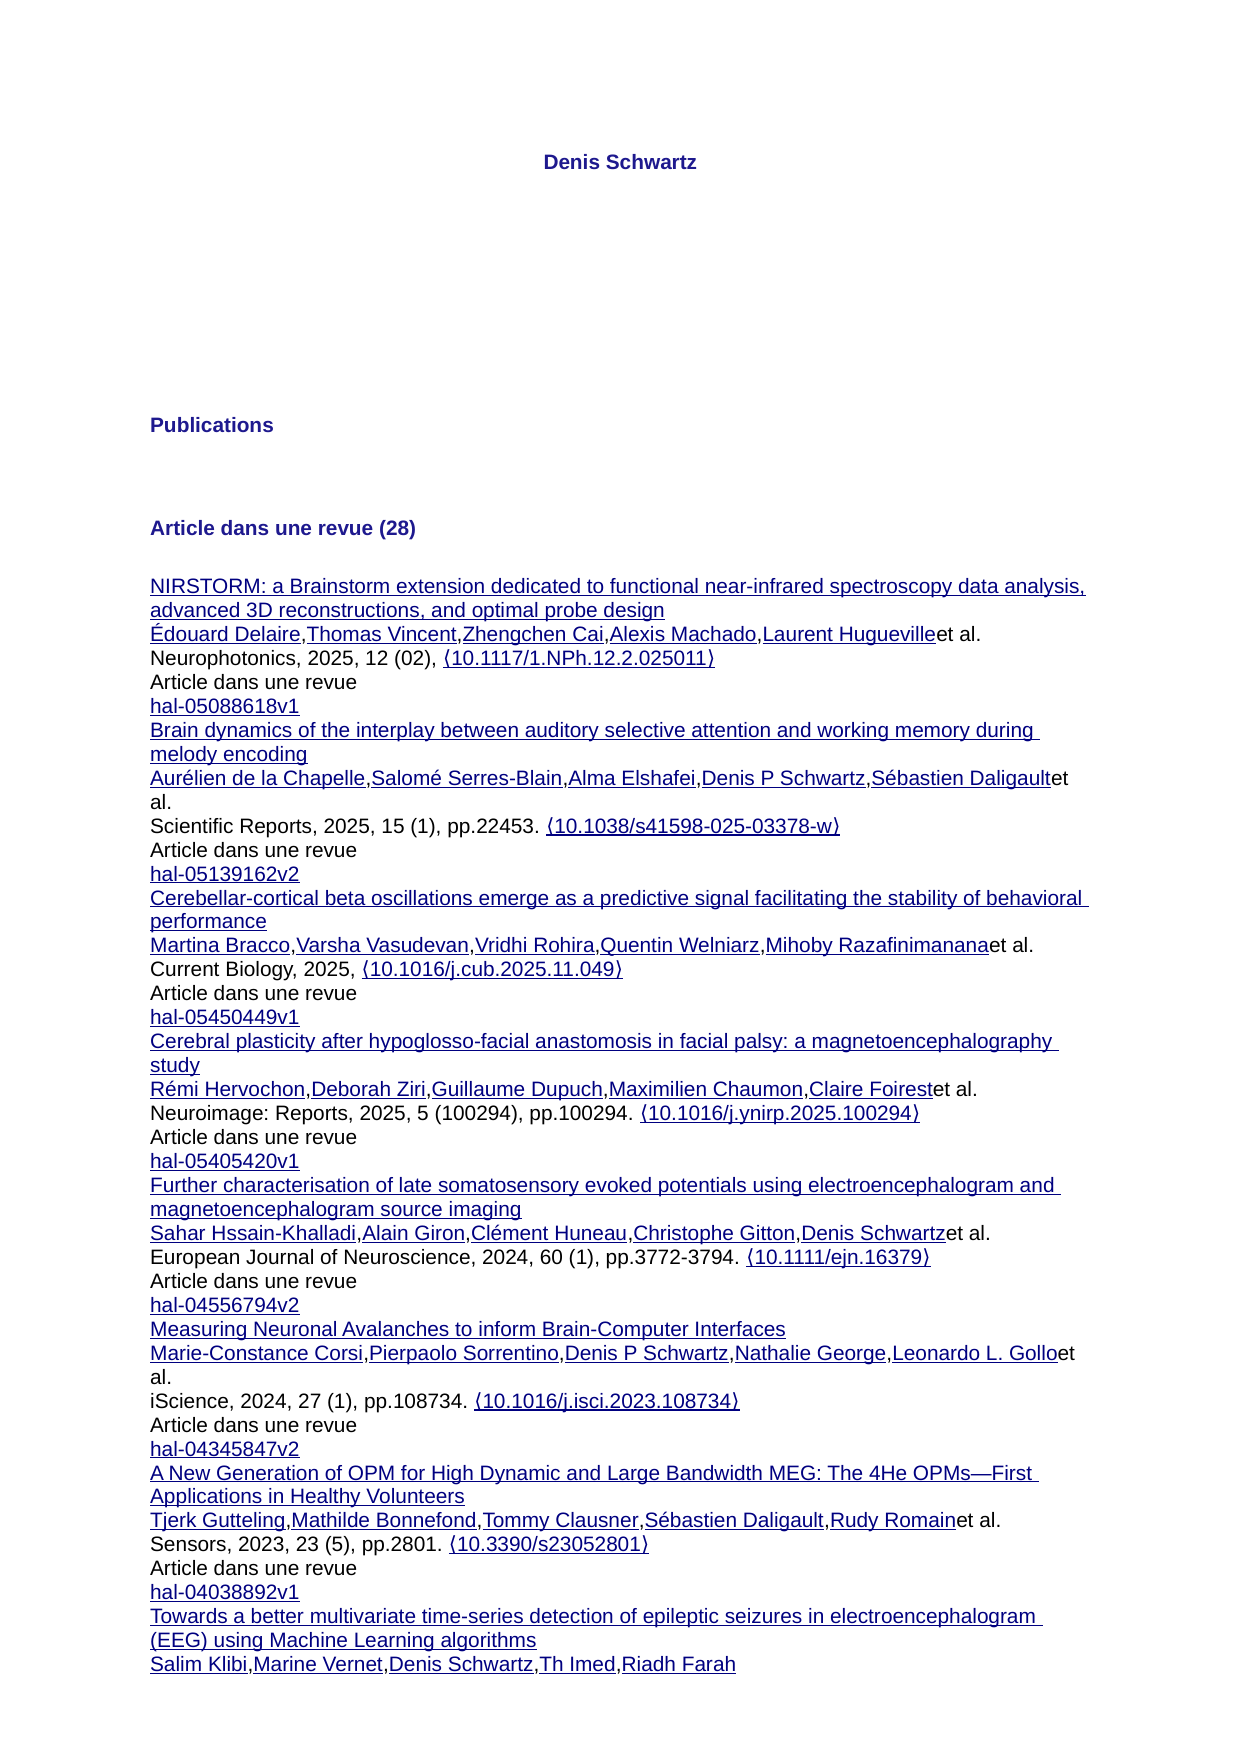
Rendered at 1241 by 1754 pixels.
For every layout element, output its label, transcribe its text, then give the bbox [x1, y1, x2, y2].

table_cell Cerebral plasticity after hypoglosso-facial anastomosis in facial palsy: a magnetoencephalography study Rémi Hervochon,Deborah Ziri,Guillaume Dupuch,Maximilien Chaumon,Claire Foirestet al. Neuroimage: Reports, 2025, 5 (100294), pp.100294. ⟨10.1016/j.ynirp.2025.100294⟩ Article dans une revue hal-05405420v1 [150, 1029, 1090, 1173]
table_cell Brain dynamics of the interplay between auditory selective attention and working memory during melody encoding Aurélien de la Chapelle,Salomé Serres-Blain,Alma Elshafei,Denis P Schwartz,Sébastien Daligaultet al. Scientific Reports, 2025, 15 (1), pp.22453. ⟨10.1038/s41598-025-03378-w⟩ Article dans une revue hal-05139162v2 [150, 718, 1090, 885]
table_header NIRSTORM: a Brainstorm extension dedicated to functional near-infrared spectroscopy data analysis, advanced 3D reconstructions, and optimal probe design Édouard Delaire,Thomas Vincent,Zhengchen Cai,Alexis Machado,Laurent Huguevilleet al. Neurophotonics, 2025, 12 (02), ⟨10.1117/1.NPh.12.2.025011⟩ Article dans une revue hal-05088618v1 [150, 574, 1090, 718]
table_cell A New Generation of OPM for High Dynamic and Large Bandwidth MEG: The 4He OPMs—First Applications in Healthy Volunteers Tjerk Gutteling,Mathilde Bonnefond,Tommy Clausner,Sébastien Daligault,Rudy Romainet al. Sensors, 2023, 23 (5), pp.2801. ⟨10.3390/s23052801⟩ Article dans une revue hal-04038892v1 [150, 1460, 1090, 1604]
subtitle Article dans une revue (28) [150, 516, 1090, 539]
subtitle Denis Schwartz [150, 150, 1090, 174]
table_cell Further characterisation of late somatosensory evoked potentials using electroencephalogram and magnetoencephalogram source imaging Sahar Hssain-Khalladi,Alain Giron,Clément Huneau,Christophe Gitton,Denis Schwartzet al. European Journal of Neuroscience, 2024, 60 (1), pp.3772-3794. ⟨10.1111/ejn.16379⟩ Article dans une revue hal-04556794v2 [150, 1173, 1090, 1317]
table_cell Towards a better multivariate time-series detection of epileptic seizures in electroencephalogram (EEG) using Machine Learning algorithms Salim Klibi,Marine Vernet,Denis Schwartz,Th Imed,Riadh Farah [150, 1604, 1090, 1676]
table_cell Measuring Neuronal Avalanches to inform Brain-Computer Interfaces Marie-Constance Corsi,Pierpaolo Sorrentino,Denis P Schwartz,Nathalie George,Leonardo L. Golloet al. iScience, 2024, 27 (1), pp.108734. ⟨10.1016/j.isci.2023.108734⟩ Article dans une revue hal-04345847v2 [150, 1317, 1090, 1460]
subtitle Publications [150, 412, 1090, 436]
table_cell Cerebellar-cortical beta oscillations emerge as a predictive signal facilitating the stability of behavioral performance Martina Bracco,Varsha Vasudevan,Vridhi Rohira,Quentin Welniarz,Mihoby Razafinimananaet al. Current Biology, 2025, ⟨10.1016/j.cub.2025.11.049⟩ Article dans une revue hal-05450449v1 [150, 885, 1090, 1029]
